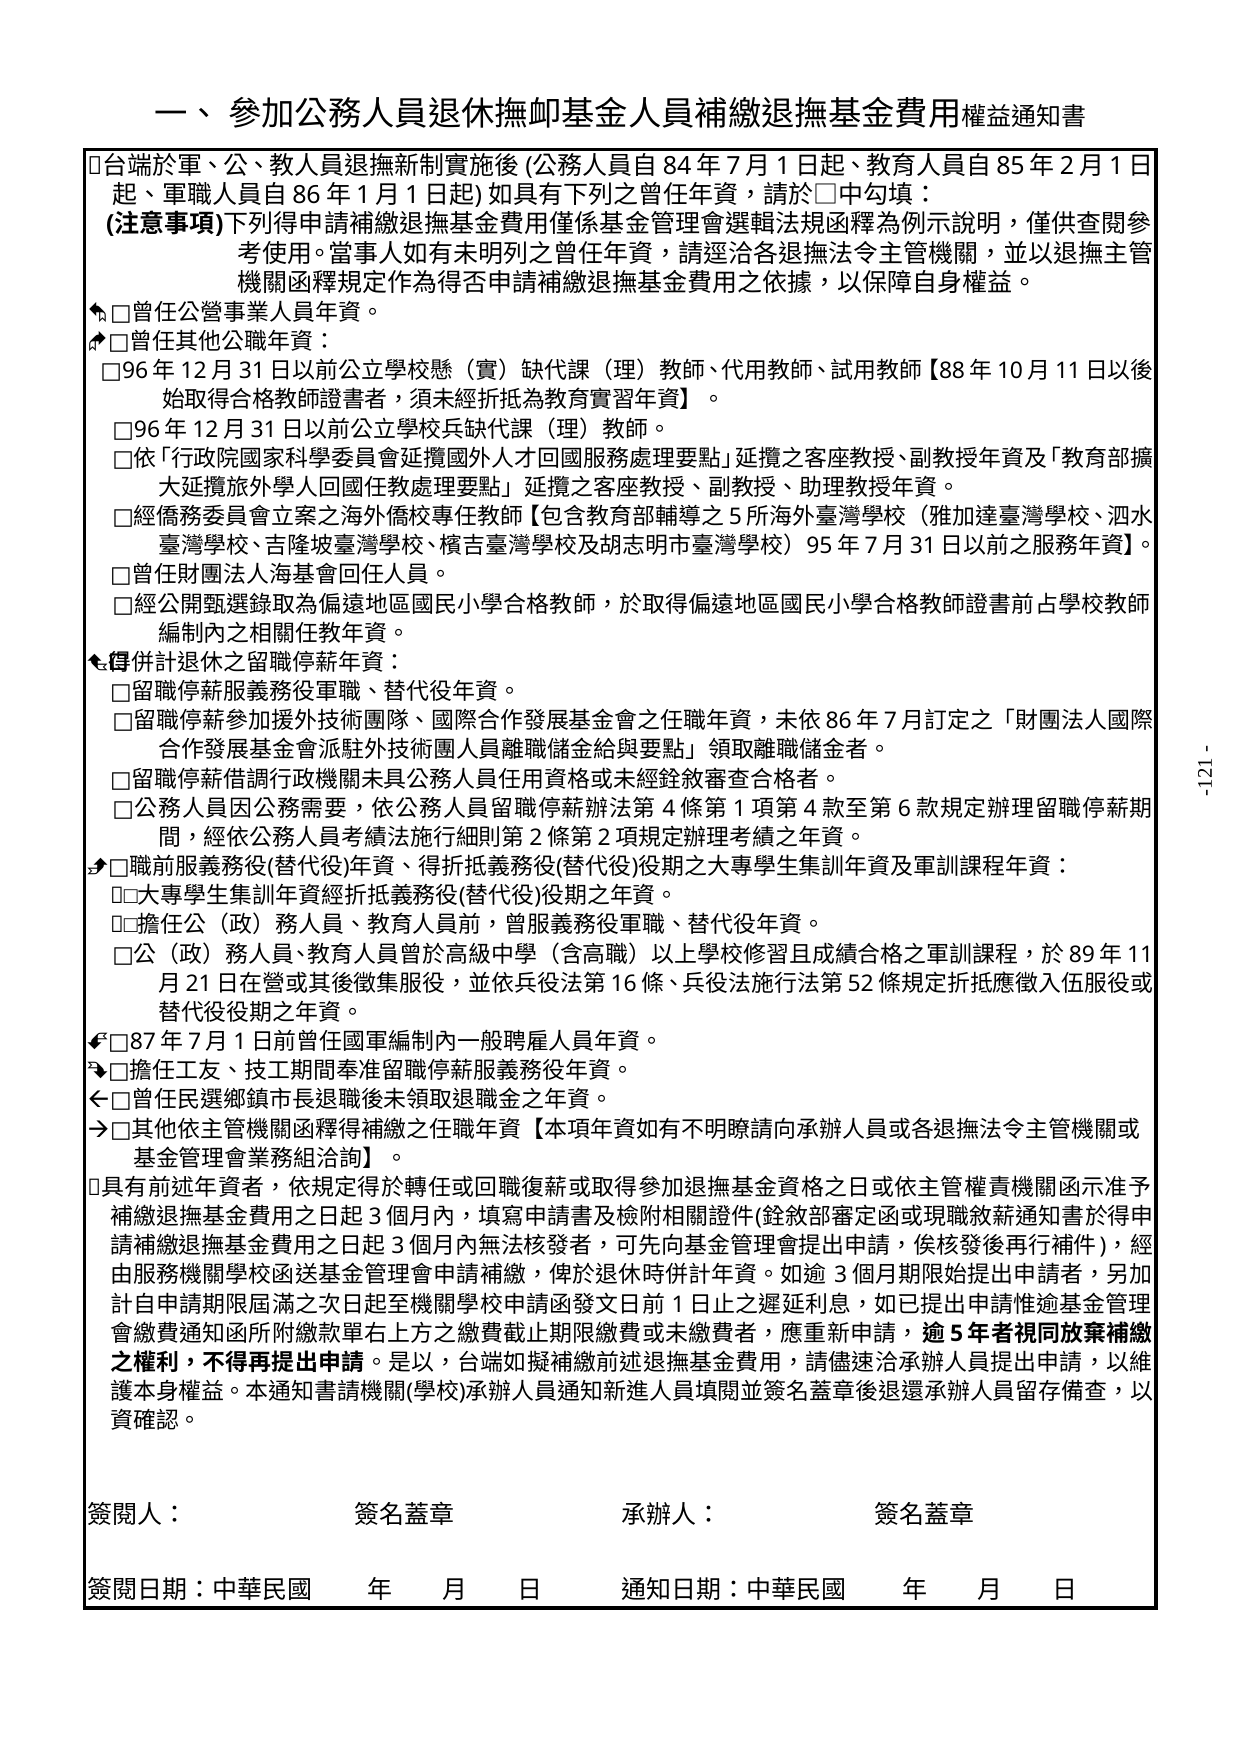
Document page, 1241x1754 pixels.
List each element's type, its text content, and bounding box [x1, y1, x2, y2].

table_header 台端於軍、公、教人員退撫新制實施後 (公務人員自84年7月1日起、教育人員自85年2月1日起、軍職人員自86年1月1日起) 如具有下列之曾任年資，請於□中勾填： (注意事項)下列得申請補繳退撫基金費用僅係基金管理會選輯法規函釋為例示說明，僅供查閱參考使用。當事人如有未明列之曾任年資，請逕洽各退撫法令主管機關，並以退撫主管機關函釋規定作為得否申請補繳退撫基金費用之依據，以保障自身權益。 □曾任公營事業人員年資。 □曾任其他公職年資： □96年12月31日以前公立學校懸（實）缺代課（理）教師、代用教師、試用教師【88年10月11日以後始取得合格教師證書者，須未經折抵為教育實習年資】。 □96年12月31日以前公立學校兵缺代課（理）教師。 □依「行政院國家科學委員會延攬國外人才回國服務處理要點」延攬之客座教授、副教授年資及「教育部擴大延攬旅外學人回國任教處理要點」延攬之客座教授、副教授、助理教授年資。 □經僑務委員會立案之海外僑校專任教師【包含教育部輔導之5所海外臺灣學校（雅加達臺灣學校、泗水臺灣學校、吉隆坡臺灣學校、檳吉臺灣學校及胡志明市臺灣學校）95年7月31日以前之服務年資】。 □曾任財團法人海基會回任人員。 □經公開甄選錄取為偏遠地區國民小學合格教師，於取得偏遠地區國民小學合格教師證書前占學校教師編制內之相關任教年資。 □得併計退休之留職停薪年資： □留職停薪服義務役軍職、替代役年資。 □留職停薪參加援外技術團隊、國際合作發展基金會之任職年資，未依86年7月訂定之「財團法人國際合作發展基金會派駐外技術團人員離職儲金給與要點」領取離職儲金者。 □留職停薪借調行政機關未具公務人員任用資格或未經銓敘審查合格者。 □公務人員因公務需要，依公務人員留職停薪辦法第4條第1項第4款至第6款規定辦理留職停薪期間，經依公務人員考績法施行細則第2條第2項規定辦理考績之年資。 □職前服義務役(替代役)年資、得折抵義務役(替代役)役期之大專學生集訓年資及軍訓課程年資： □大專學生集訓年資經折抵義務役(替代役)役期之年資。 □擔任公（政）務人員、教育人員前，曾服義務役軍職、替代役年資。 □公（政）務人員、教育人員曾於高級中學（含高職）以上學校修習且成績合格之軍訓課程，於89年11月21日在營或其後徵集服役，並依兵役法第16條、兵役法施行法第52條規定折抵應徵入伍服役或替代役役期之年資。 □87年7月1日前曾任國軍編制內一般聘雇人員年資。 □擔任工友、技工期間奉准留職停薪服義務役年資。 □曾任民選鄉鎮市長退職後未領取退職金之年資。 □其他依主管機關函釋得補繳之任職年資【本項年資如有不明瞭請向承辦人員或各退撫法令主管機關或基金管理會業務組洽詢】。 具有前述年資者，依規定得於轉任或回職復薪或取得參加退撫基金資格之日或依主管權責機關函示准予補繳退撫基金費用之日起3個月內，填寫申請書及檢附相關證件(銓敘部審定函或現職敘薪通知書於得申請補繳退撫基金費用之日起3個月內無法核發者，可先向基金管理會提出申請，俟核發後再行補件)，經由服務機關學校函送基金管理會申請補繳，俾於退休時併計年資。如逾3個月期限始提出申請者，另加計自申請期限屆滿之次日起至機關學校申請函發文日前1日止之遲延利息，如已提出申請惟逾基金管理會繳費通知函所附繳款單右上方之繳費截止期限繳費或未繳費者，應重新申請，逾5年者視同放棄補繳之權利，不得再提出申請。是以，台端如擬補繳前述退撫基金費用，請儘速洽承辦人員提出申請，以維護本身權益。本通知書請機關(學校)承辦人員通知新進人員填閱並簽名蓋章後退還承辦人員留存備查，以資確認。 [86, 151, 1154, 1494]
table_cell 承辦人： 簽名蓋章 通知日期：中華民國 年 月 日 [619, 1494, 1154, 1606]
table_cell 簽閱人： 簽名蓋章 簽閱日期：中華民國 年 月 日 [86, 1494, 618, 1606]
text 一、 參加公務人員退休撫卹基金人員補繳退撫基金費用權益通知書 [89, 73, 1152, 148]
